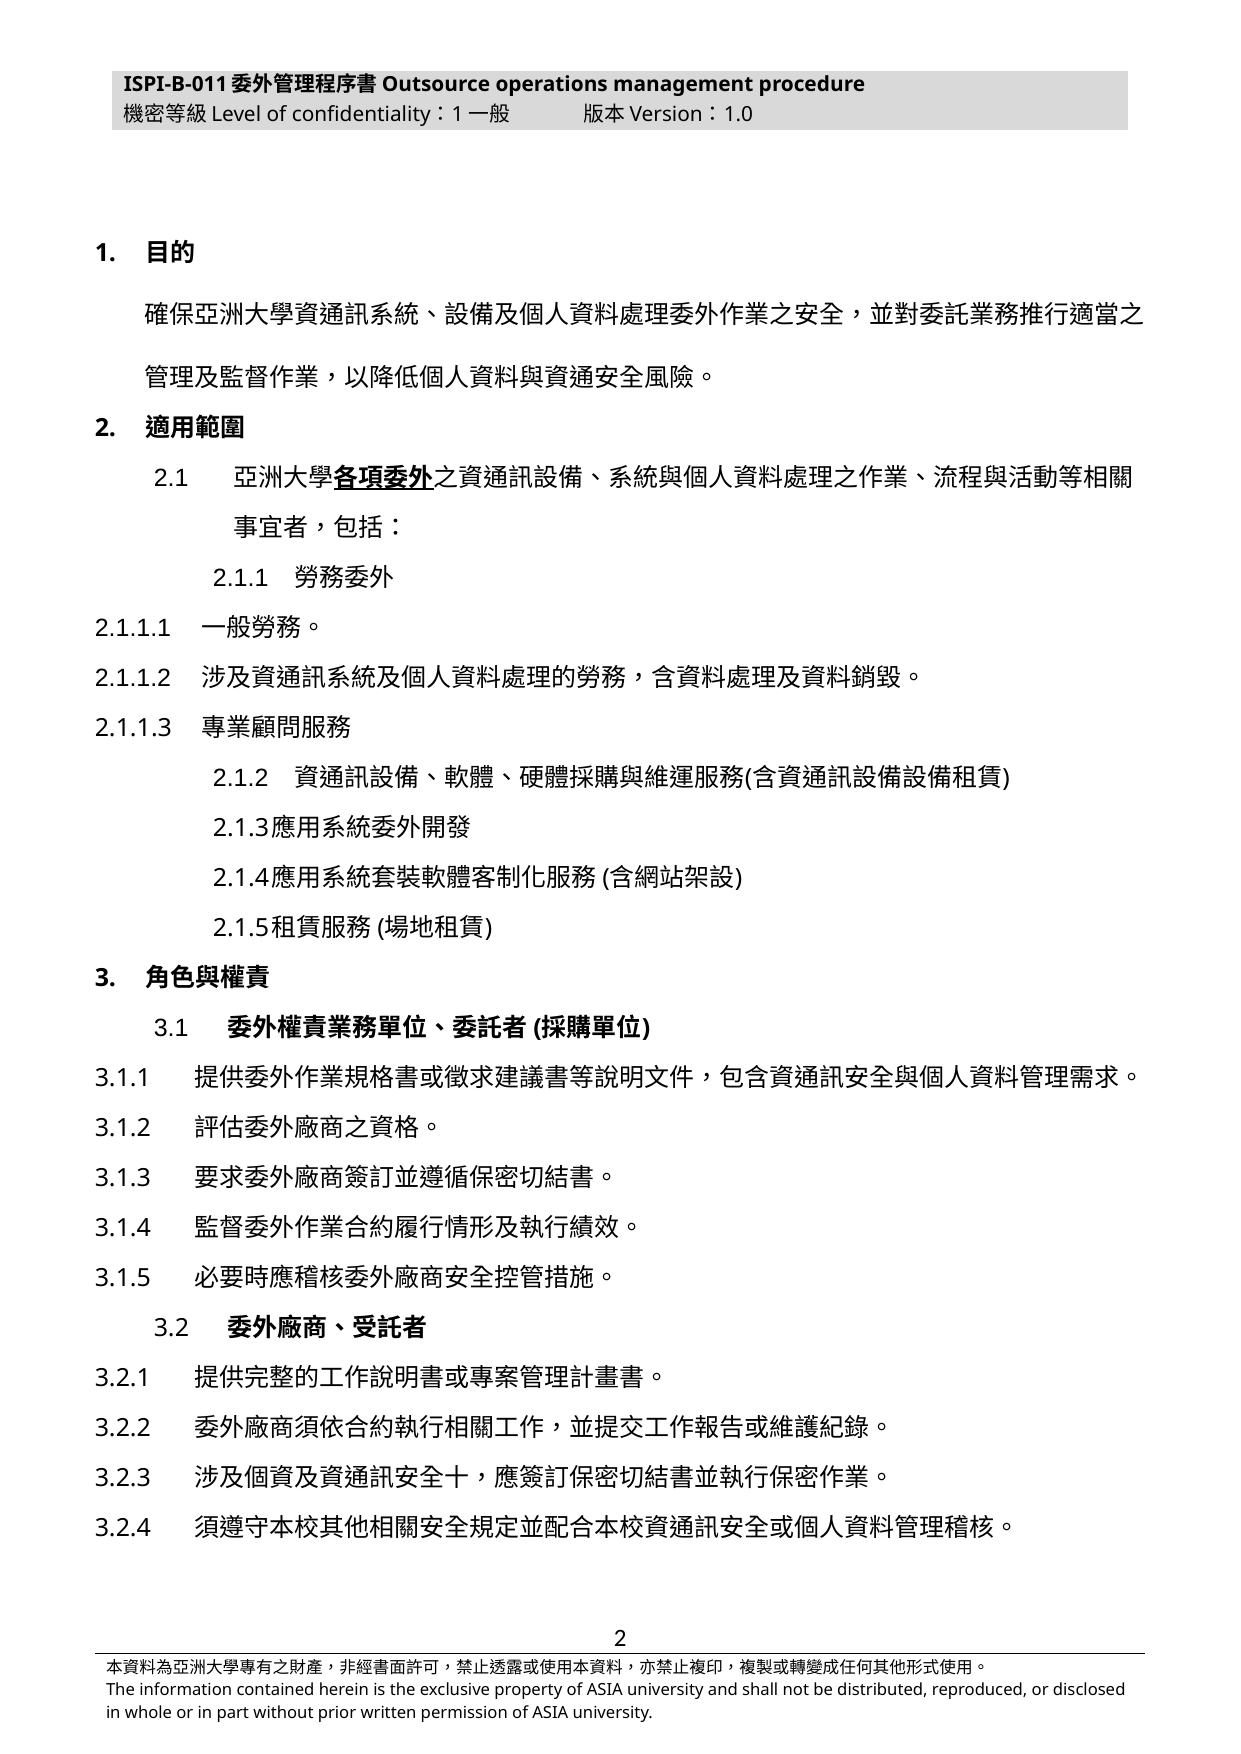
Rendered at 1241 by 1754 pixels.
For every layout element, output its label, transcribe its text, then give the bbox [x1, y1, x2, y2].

list 評估委外廠商之資格。 [94, 1096, 1146, 1146]
list 目的 [94, 221, 1146, 271]
list 提供完整的工作說明書或專案管理計畫書。 [94, 1346, 1146, 1396]
list 委外廠商須依合約執行相關工作，並提交工作報告或維護紀錄。 [94, 1396, 1146, 1446]
list 委外權責業務單位、委託者 (採購單位) [153, 996, 1146, 1046]
list 應用系統套裝軟體客制化服務 (含網站架設) [213, 846, 1146, 896]
list 要求委外廠商簽訂並遵循保密切結書。 [94, 1146, 1146, 1196]
list 勞務委外 [94, 546, 1146, 596]
list 必要時應稽核委外廠商安全控管措施。 [94, 1246, 1146, 1296]
list 適用範圍 [94, 396, 1146, 446]
list 須遵守本校其他相關安全規定並配合本校資通訊安全或個人資料管理稽核。 [94, 1496, 1146, 1546]
list 亞洲大學各項委外之資通訊設備、系統與個人資料處理之作業、流程與活動等相關事宜者，包括： [153, 446, 1146, 546]
list 資通訊設備、軟體、硬體採購與維運服務(含資通訊設備設備租賃) [94, 746, 1146, 796]
list 涉及資通訊系統及個人資料處理的勞務，含資料處理及資料銷毀。 [94, 646, 1146, 696]
list 監督委外作業合約履行情形及執行績效。 [94, 1196, 1146, 1246]
list 涉及個資及資通訊安全十，應簽訂保密切結書並執行保密作業。 [94, 1446, 1146, 1496]
list 專業顧問服務 [94, 696, 1146, 746]
list 委外廠商、受託者 [153, 1296, 1146, 1346]
list 一般勞務。 [94, 596, 1146, 646]
list 租賃服務 (場地租賃) [213, 896, 1146, 946]
list 提供委外作業規格書或徵求建議書等說明文件，包含資通訊安全與個人資料管理需求。 [94, 1046, 1146, 1096]
list 應用系統委外開發 [213, 796, 1146, 846]
list 角色與權責 [94, 946, 1146, 996]
text 確保亞洲大學資通訊系統、設備及個人資料處理委外作業之安全，並對委託業務推行適當之管理及監督作業，以降低個人資料與資通安全風險。 [144, 271, 1146, 396]
